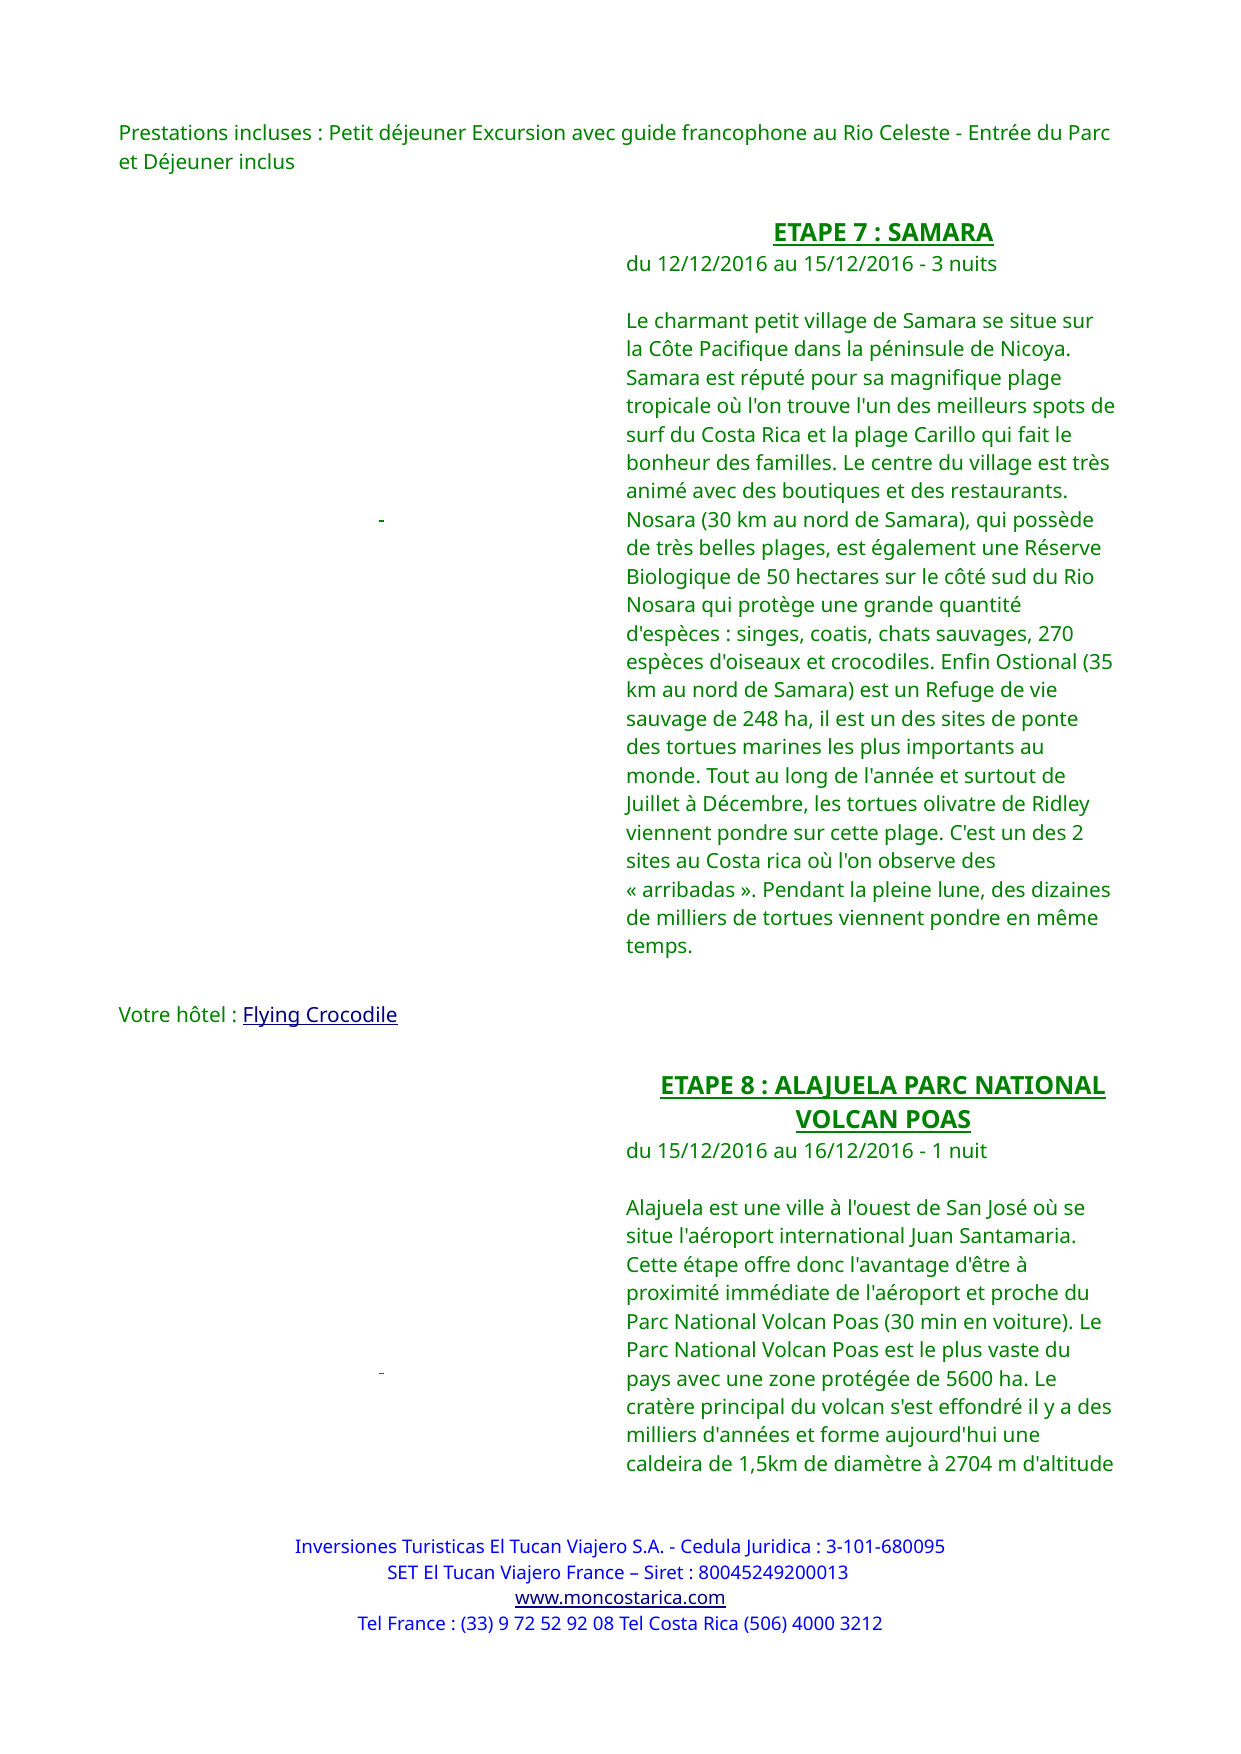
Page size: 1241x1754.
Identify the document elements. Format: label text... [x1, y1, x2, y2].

text Votre hôtel : Flying Crocodile [118, 1000, 1122, 1028]
table_header ETAPE 8 : ALAJUELA PARC NATIONAL VOLCAN POAS du 15/12/2016 au 16/12/2016 - 1 nuit Alajuela est une ville à l'ouest de San José où se situe l'aéroport international Juan Santamaria. Cette étape offre donc l'avantage d'être à proximité immédiate de l'aéroport et proche du Parc National Volcan Poas (30 min en voiture). Le Parc National Volcan Poas est le plus vaste du pays avec une zone protégée de 5600 ha. Le cratère principal du volcan s'est effondré il y a des milliers d'années et forme aujourd'hui une caldeira de 1,5km de diamètre à 2704 m d'altitude [620, 1062, 1122, 1483]
table_header ETAPE 7 : SAMARA du 12/12/2016 au 15/12/2016 - 3 nuits Le charmant petit village de Samara se situe sur la Côte Pacifique dans la péninsule de Nicoya. Samara est réputé pour sa magnifique plage tropicale où l'on trouve l'un des meilleurs spots de surf du Costa Rica et la plage Carillo qui fait le bonheur des familles. Le centre du village est très animé avec des boutiques et des restaurants. Nosara (30 km au nord de Samara), qui possède de très belles plages, est également une Réserve Biologique de 50 hectares sur le côté sud du Rio Nosara qui protège une grande quantité d'espèces : singes, coatis, chats sauvages, 270 espèces d'oiseaux et crocodiles. Enfin Ostional (35 km au nord de Samara) est un Refuge de vie sauvage de 248 ha, il est un des sites de ponte des tortues marines les plus importants au monde. Tout au long de l'année et surtout de Juillet à Décembre, les tortues olivatre de Ridley viennent pondre sur cette plage. C'est un des 2 sites au Costa rica où l'on observe des « arribadas ». Pendant la pleine lune, des dizaines de milliers de tortues viennent pondre en même temps. [620, 209, 1122, 966]
table_header [118, 209, 620, 966]
text Prestations incluses : Petit déjeuner Excursion avec guide francophone au Rio Celeste - Entrée du Parc et Déjeuner inclus [118, 118, 1122, 175]
table_header [118, 1062, 620, 1483]
